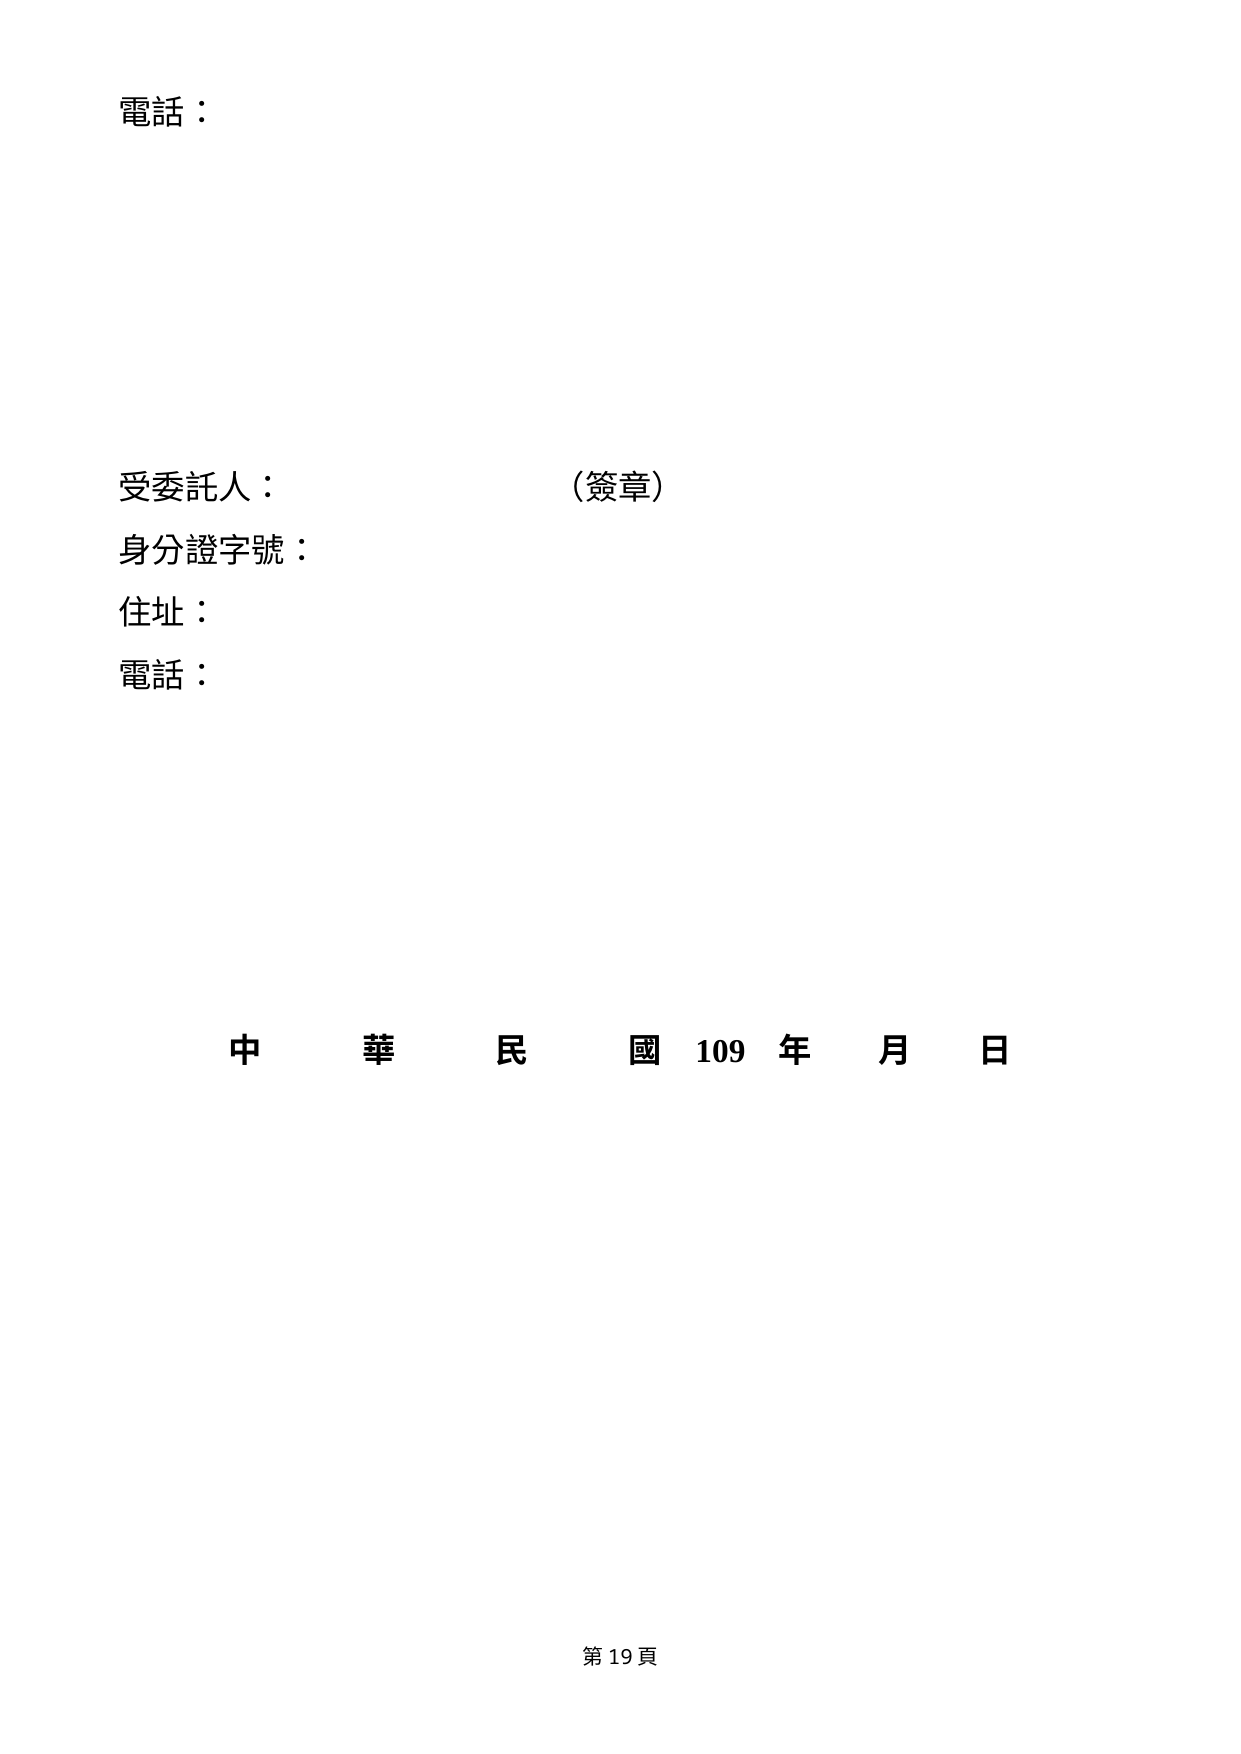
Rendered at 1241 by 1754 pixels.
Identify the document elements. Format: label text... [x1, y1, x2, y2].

text 受委託人： （簽章） [118, 443, 1122, 506]
text 電話： [118, 631, 1122, 693]
text 身分證字號： [118, 506, 1122, 568]
text 電話： [118, 68, 1122, 131]
text 中 華 民 國 109 年 月 日 [118, 1006, 1122, 1068]
text 住址： [118, 568, 1122, 631]
